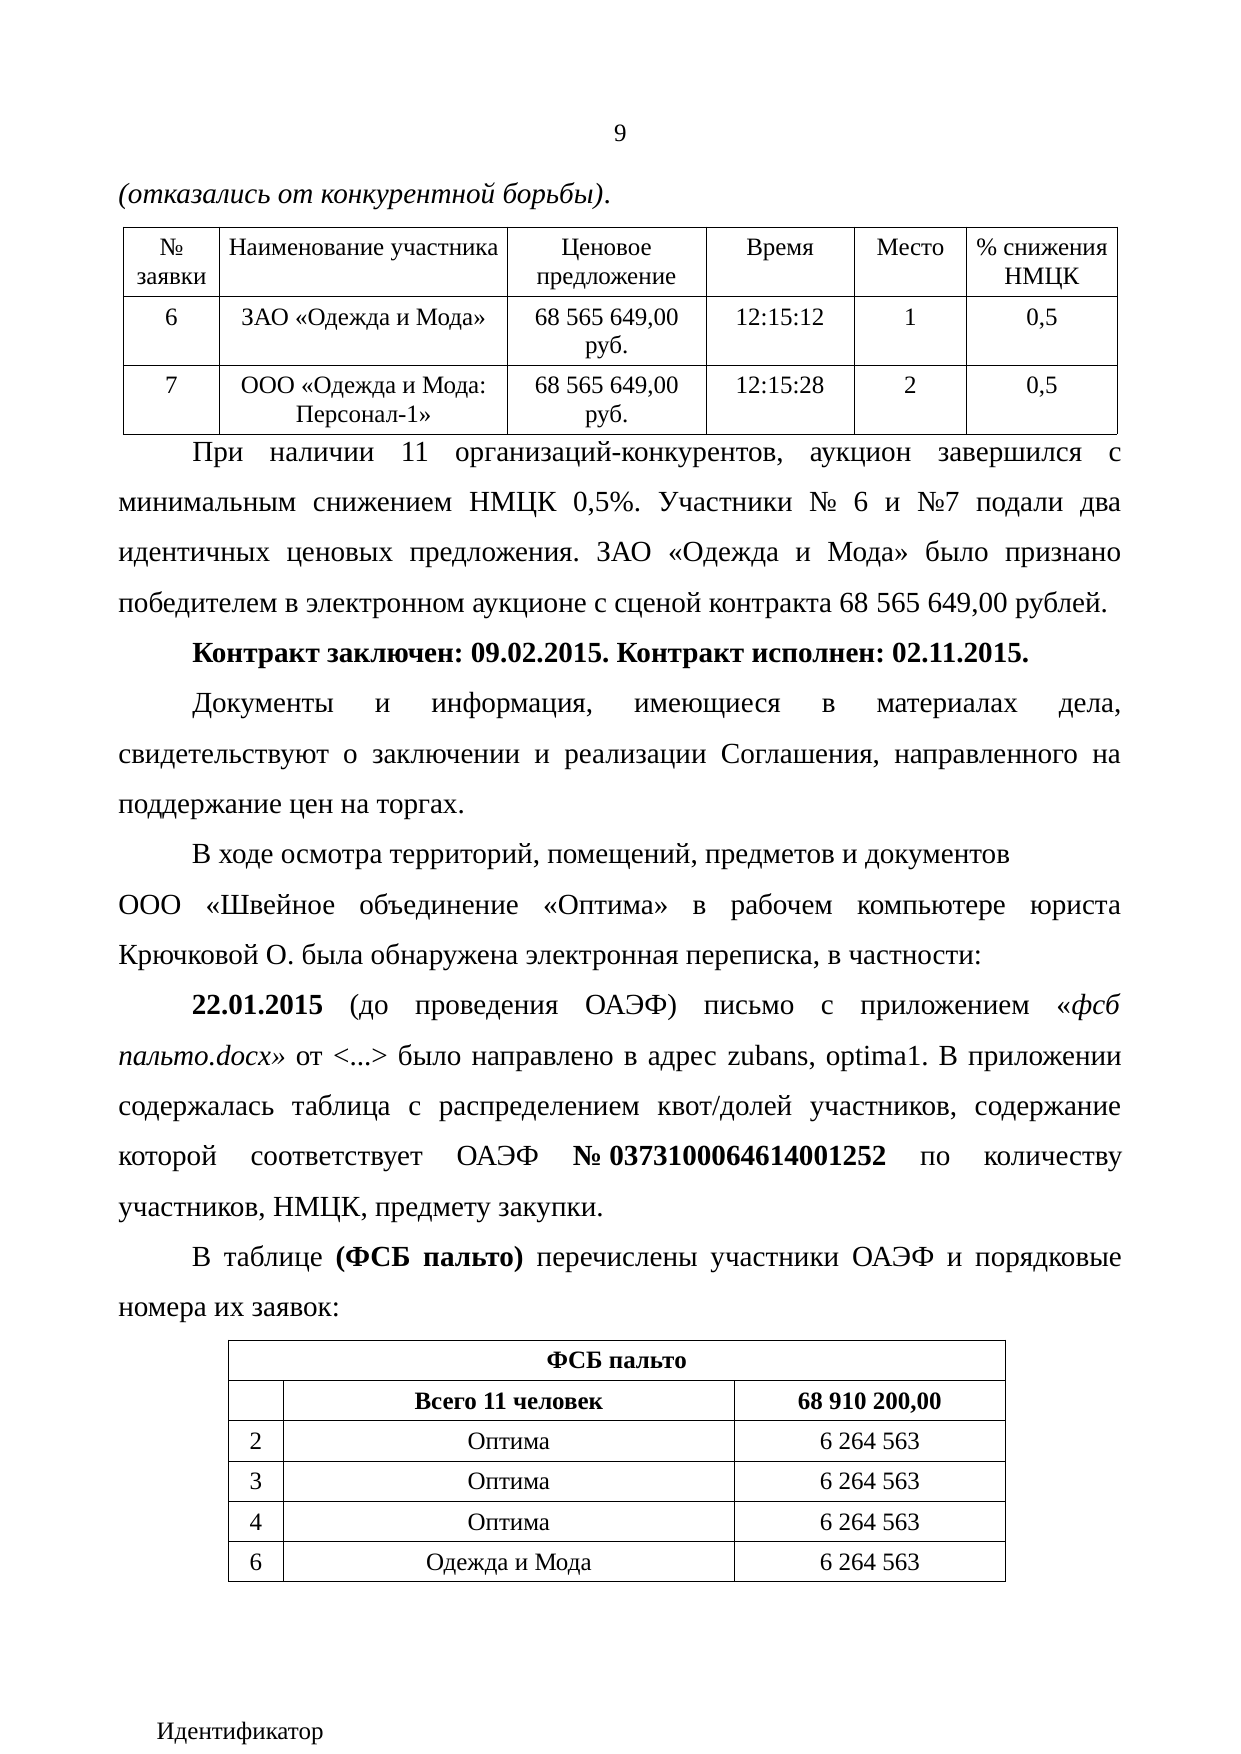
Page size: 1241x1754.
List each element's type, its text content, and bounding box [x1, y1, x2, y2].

table_cell [229, 1381, 283, 1420]
table_cell Оптима [284, 1421, 734, 1461]
table_cell 12:15:28 [707, 366, 854, 434]
text В ходе осмотра территорий, помещений, предметов и документов ООО «Швейное объединение «Оптима» в рабочем компьютере юриста Крючковой О. была обнаружена электронная переписка, в частности: [118, 836, 1122, 971]
table_cell 6 264 563 [735, 1462, 1005, 1501]
table_cell Всего 11 человек [284, 1381, 734, 1420]
table_cell 68 910 200,00 [735, 1381, 1005, 1420]
table_header № заявки [124, 228, 219, 296]
table_cell 6 [229, 1542, 283, 1581]
table_cell 0,5 [967, 297, 1117, 365]
text Контракт заключен: 09.02.2015. Контракт исполнен: 02.11.2015. [118, 635, 1122, 669]
text (отказались от конкурентной борьбы). [118, 176, 1122, 210]
table_cell 2 [229, 1421, 283, 1461]
table_cell 3 [229, 1462, 283, 1501]
table_cell 68 565 649,00 руб. [508, 297, 706, 365]
table_cell Оптима [284, 1502, 734, 1541]
table_cell 0,5 [967, 366, 1117, 434]
table_cell 1 [855, 297, 966, 365]
table_cell ЗАО «Одежда и Мода» [220, 297, 507, 365]
table_cell Оптима [284, 1462, 734, 1501]
table_cell 6 264 563 [735, 1502, 1005, 1541]
table_cell 12:15:12 [707, 297, 854, 365]
text Документы и информация, имеющиеся в материалах дела, свидетельствуют о заключении и реализации Соглашения, направленного на поддержание цен на торгах. [118, 686, 1122, 820]
table_cell 4 [229, 1502, 283, 1541]
table_cell Одежда и Мода [284, 1542, 734, 1581]
table_header Ценовое предложение [508, 228, 706, 296]
table_header Наименование участника [220, 228, 507, 296]
table_cell 2 [855, 366, 966, 434]
table_cell ООО «Одежда и Мода: Персонал-1» [220, 366, 507, 434]
text 22.01.2015 (до проведения ОАЭФ) письмо с приложением «фсб пальто.docx» от <...> было направлено в адрес zubans, optima1. В приложении содержалась таблица с распределением квот/долей участников, содержание которой соответствует ОАЭФ № 0373100064614001252 по количеству участников, НМЦК, предмету закупки. [118, 987, 1122, 1222]
text В таблице (ФСБ пальто) перечислены участники ОАЭФ и порядковые номера их заявок: [118, 1239, 1122, 1323]
table_cell 68 565 649,00 руб. [508, 366, 706, 434]
table_header ФСБ пальто [229, 1341, 1005, 1380]
table_header Время [707, 228, 854, 296]
text При наличии 11 организаций-конкурентов, аукцион завершился с минимальным снижением НМЦК 0,5%. Участники № 6 и №7 подали два идентичных ценовых предложения. ЗАО «Одежда и Мода» было признано победителем в электронном аукционе с сценой контракта 68 565 649,00 рублей. [118, 434, 1122, 618]
table_header Место [855, 228, 966, 296]
table_header % снижения НМЦК [967, 228, 1117, 296]
table_cell 6 [124, 297, 219, 365]
table_cell 6 264 563 [735, 1542, 1005, 1581]
table_cell 6 264 563 [735, 1421, 1005, 1461]
table_cell 7 [124, 366, 219, 434]
